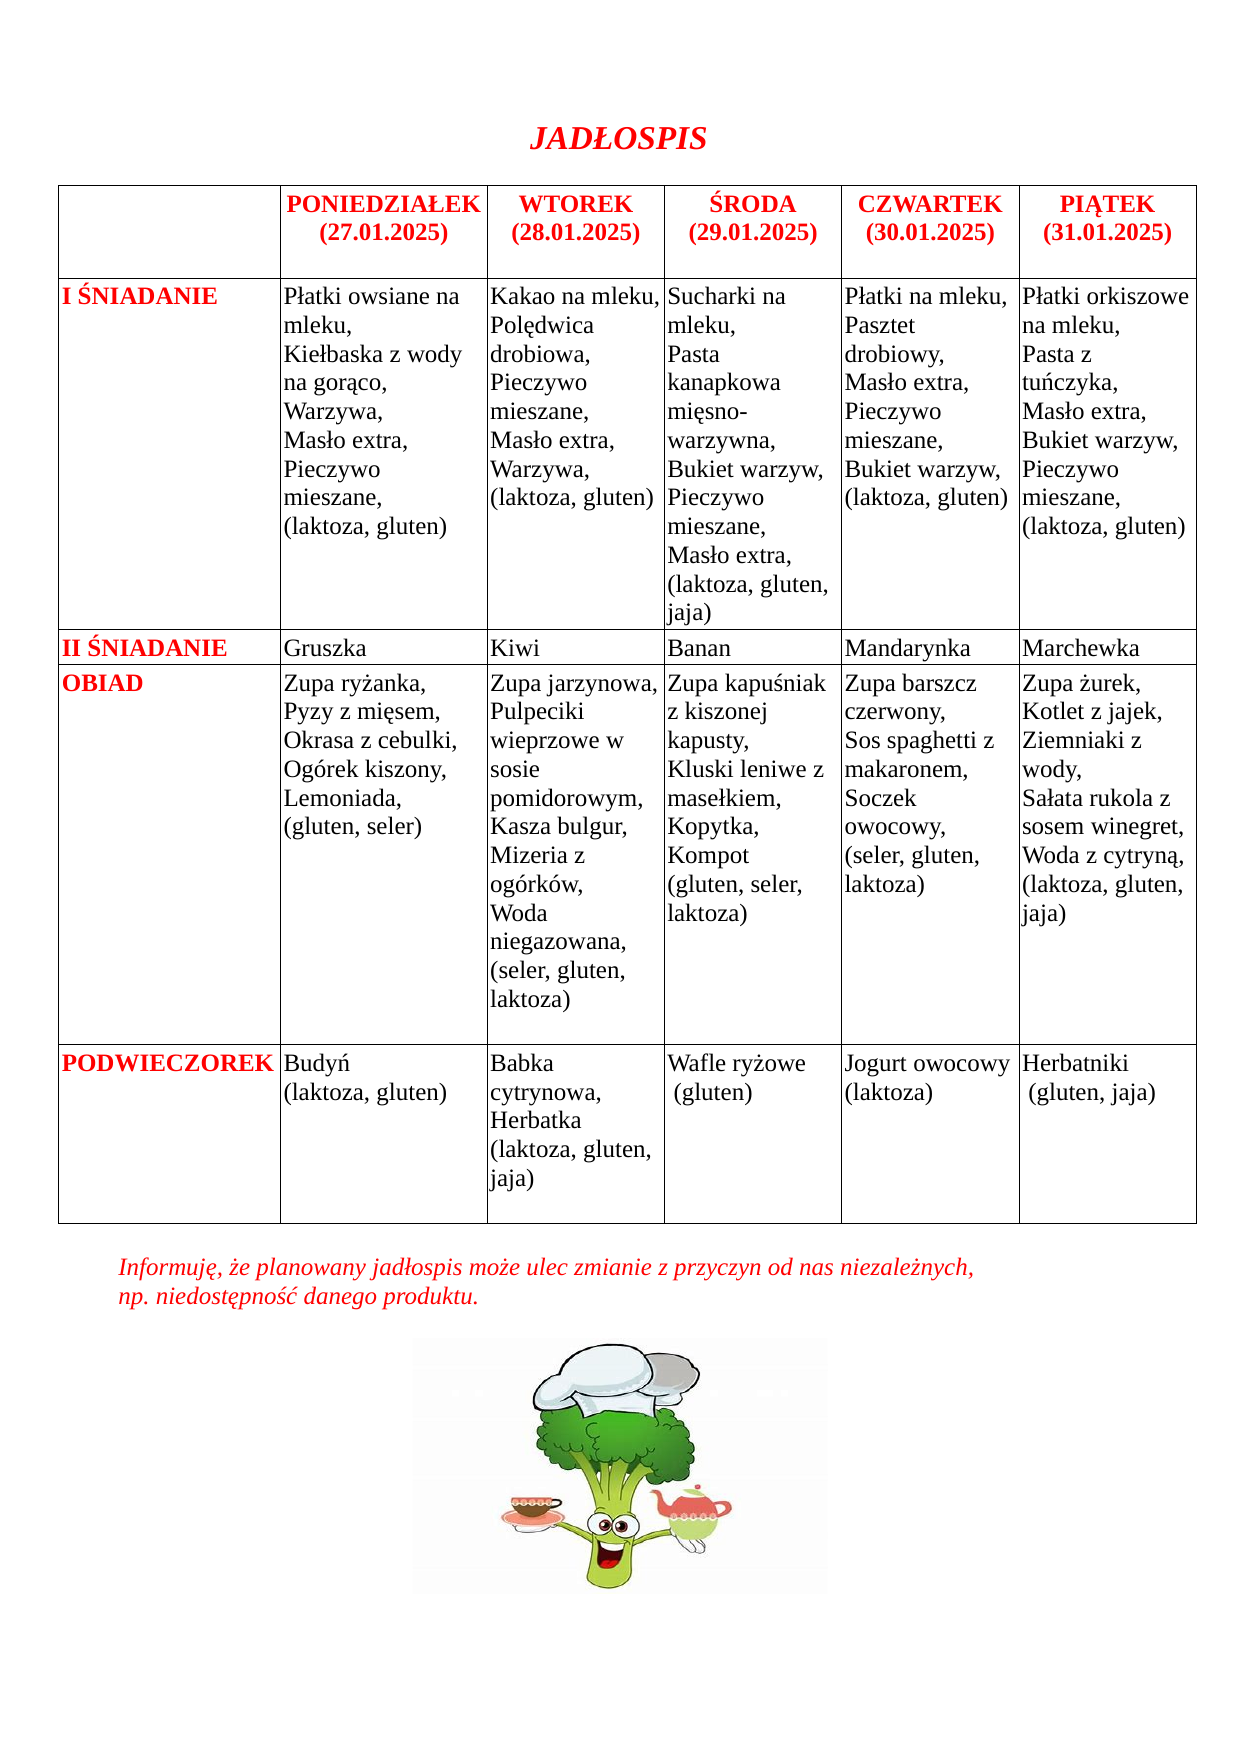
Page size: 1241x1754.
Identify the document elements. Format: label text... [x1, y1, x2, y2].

table_cell Zupa barszcz czerwony, Sos spaghetti z makaronem, Soczek owocowy, (seler, gluten, laktoza) [842, 665, 1019, 1044]
table_cell Kiwi [488, 630, 664, 664]
table_cell Zupa żurek, Kotlet z jajek, Ziemniaki z wody, Sałata rukola z sosem winegret, Woda z cytryną, (laktoza, gluten, jaja) [1020, 665, 1196, 1044]
table_cell Kakao na mleku, Polędwica drobiowa, Pieczywo mieszane, Masło extra, Warzywa, (laktoza, gluten) [488, 279, 664, 629]
table_cell Herbatniki (gluten, jaja) [1020, 1045, 1196, 1223]
table_cell Mandarynka [842, 630, 1019, 664]
table_cell Zupa jarzynowa, Pulpeciki wieprzowe w sosie pomidorowym, Kasza bulgur, Mizeria z ogórków, Woda niegazowana, (seler, gluten, laktoza) [488, 665, 664, 1044]
table_cell PODWIECZOREK [59, 1045, 280, 1223]
table_cell I ŚNIADANIE [59, 279, 280, 629]
table_cell Sucharki na mleku, Pasta kanapkowa mięsno-warzywna, Bukiet warzyw, Pieczywo mieszane, Masło extra, (laktoza, gluten, jaja) [665, 279, 841, 629]
table_cell Marchewka [1020, 630, 1196, 664]
table_header CZWARTEK (30.01.2025) [842, 186, 1019, 278]
table_header ŚRODA (29.01.2025) [665, 186, 841, 278]
table_cell OBIAD [59, 665, 280, 1044]
table_cell Zupa ryżanka, Pyzy z mięsem, Okrasa z cebulki, Ogórek kiszony, Lemoniada, (gluten, seler) [281, 665, 487, 1044]
text np. niedostępność danego produktu. [118, 1281, 1122, 1310]
text Informuję, że planowany jadłospis może ulec zmianie z przyczyn od nas niezależnych, [118, 1252, 1122, 1281]
table_cell Budyń (laktoza, gluten) [281, 1045, 487, 1223]
table_cell II ŚNIADANIE [59, 630, 280, 664]
table_cell Płatki owsiane na mleku, Kiełbaska z wody na gorąco, Warzywa, Masło extra, Pieczywo mieszane, (laktoza, gluten) [281, 279, 487, 629]
table_cell Wafle ryżowe (gluten) [665, 1045, 841, 1223]
table_cell Płatki orkiszowe na mleku, Pasta z tuńczyka, Masło extra, Bukiet warzyw, Pieczywo mieszane, (laktoza, gluten) [1020, 279, 1196, 629]
text JADŁOSPIS [118, 118, 1122, 156]
table_cell Gruszka [281, 630, 487, 664]
table_header PIĄTEK (31.01.2025) [1020, 186, 1196, 278]
table_cell Jogurt owocowy (laktoza) [842, 1045, 1019, 1223]
table_cell Płatki na mleku, Pasztet drobiowy, Masło extra, Pieczywo mieszane, Bukiet warzyw, (laktoza, gluten) [842, 279, 1019, 629]
table_header [59, 186, 280, 278]
table_header WTOREK (28.01.2025) [488, 186, 664, 278]
table_cell Babka cytrynowa, Herbatka (laktoza, gluten, jaja) [488, 1045, 664, 1223]
table_cell Banan [665, 630, 841, 664]
table_cell Zupa kapuśniak z kiszonej kapusty, Kluski leniwe z masełkiem, Kopytka, Kompot (gluten, seler, laktoza) [665, 665, 841, 1044]
table_header PONIEDZIAŁEK (27.01.2025) [281, 186, 487, 278]
